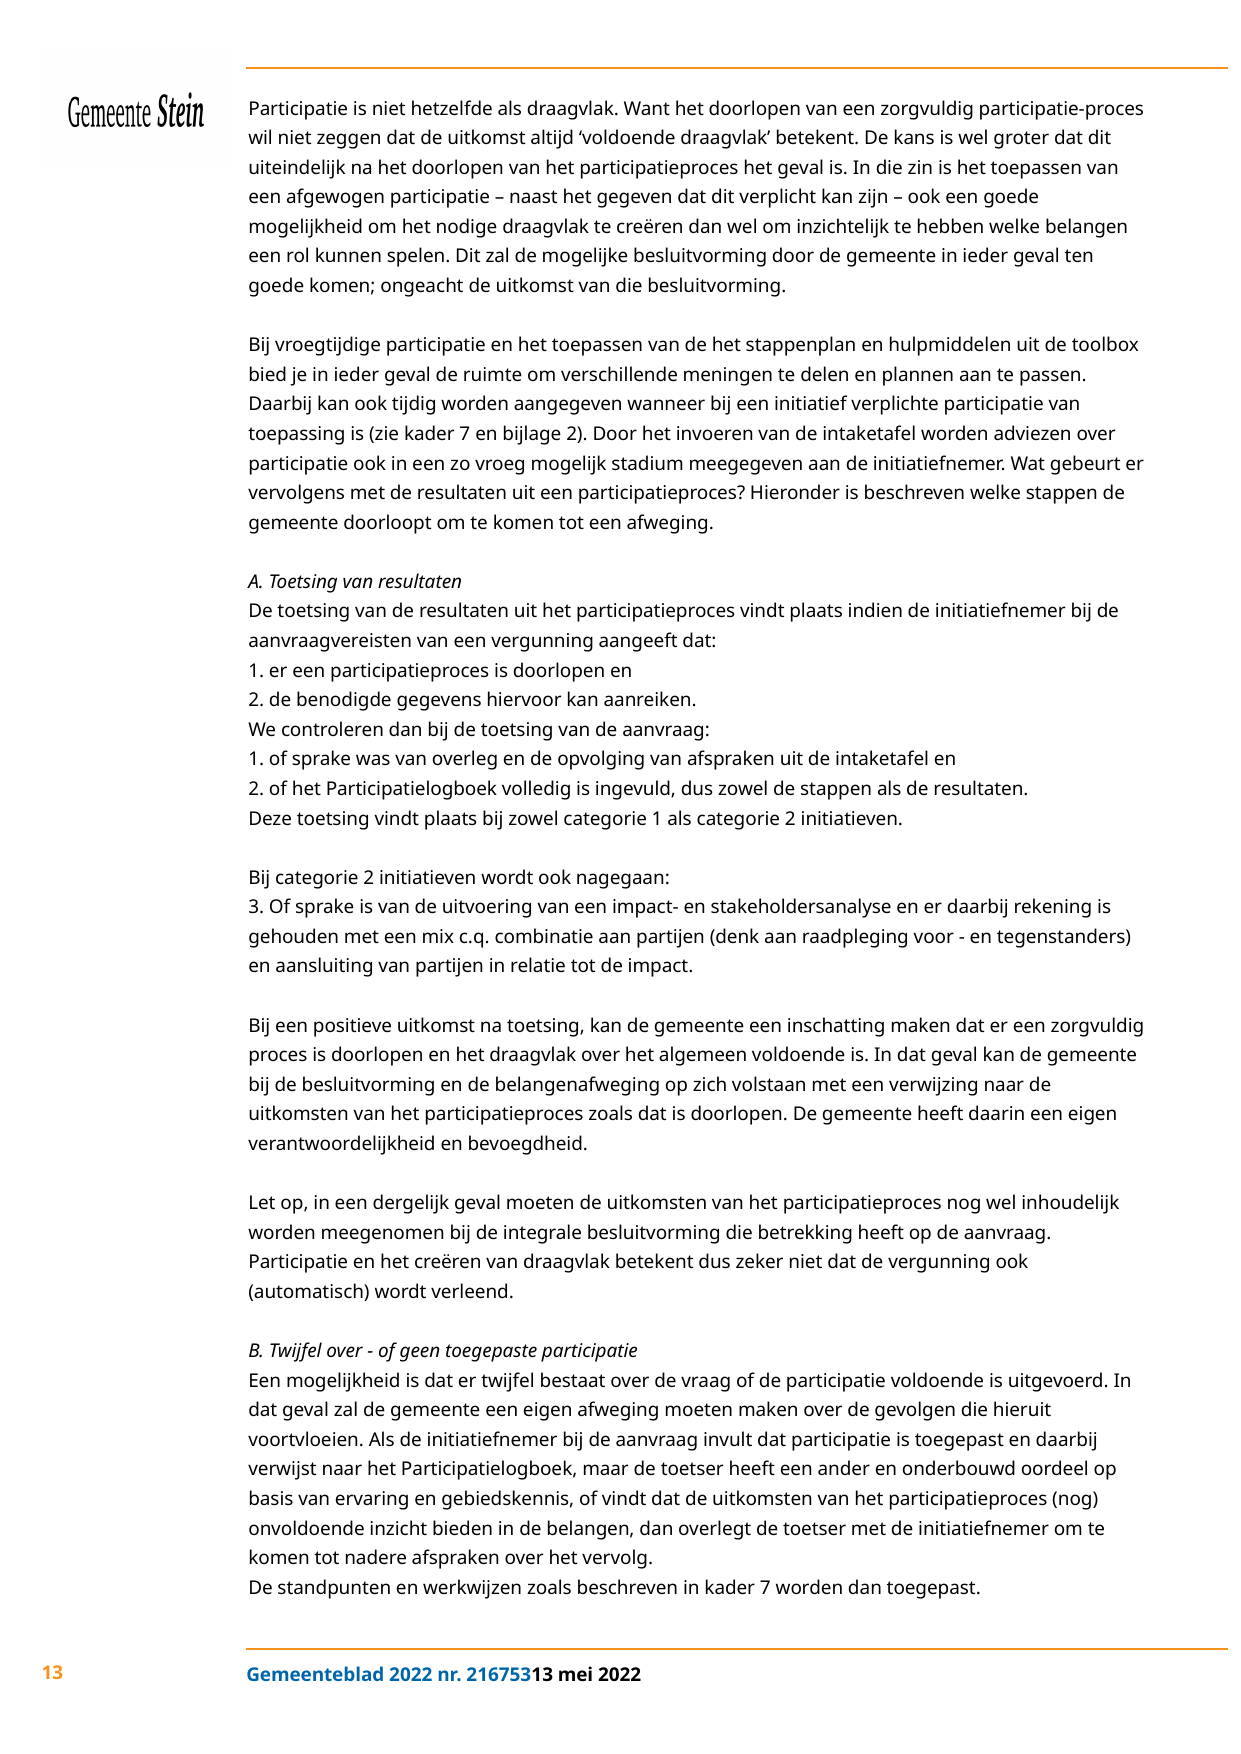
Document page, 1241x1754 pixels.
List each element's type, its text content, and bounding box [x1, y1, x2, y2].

text A. Toetsing van resultaten [248, 568, 1152, 594]
text We controleren dan bij de toetsing van de aanvraag: [248, 716, 1152, 742]
text Bij een positieve uitkomst na toetsing, kan de gemeente een inschatting maken dat er een zorgvuldig proces is doorlopen en het draagvlak over het algemeen voldoende is. In dat geval kan de gemeente bij de besluitvorming en de belangenafweging op zich volstaan met een verwijzing naar de uitkomsten van het participatieproces zoals dat is doorlopen. De gemeente heeft daarin een eigen verantwoordelijkheid en bevoegdheid. [248, 1012, 1152, 1156]
text Let op, in een dergelijk geval moeten de uitkomsten van het participatieproces nog wel inhoudelijk worden meegenomen bij de integrale besluitvorming die betrekking heeft op de aanvraag. Participatie en het creëren van draagvlak betekent dus zeker niet dat de vergunning ook (automatisch) wordt verleend. [248, 1189, 1152, 1304]
text De standpunten en werkwijzen zoals beschreven in kader 7 worden dan toegepast. [248, 1574, 1152, 1600]
text Deze toetsing vindt plaats bij zowel categorie 1 als categorie 2 initiatieven. [248, 805, 1152, 831]
text 2. de benodigde gegevens hiervoor kan aanreiken. [248, 686, 1152, 712]
text 1. er een participatieproces is doorlopen en [248, 657, 1152, 683]
text Bij categorie 2 initiatieven wordt ook nagegaan: [248, 864, 1152, 890]
text Participatie is niet hetzelfde als draagvlak. Want het doorlopen van een zorgvuldig participatie-proces wil niet zeggen dat de uitkomst altijd ‘voldoende draagvlak’ betekent. De kans is wel groter dat dit uiteindelijk na het doorlopen van het participatieproces het geval is. In die zin is het toepassen van een afgewogen participatie – naast het gegeven dat dit verplicht kan zijn – ook een goede mogelijkheid om het nodige draagvlak te creëren dan wel om inzichtelijk te hebben welke belangen een rol kunnen spelen. Dit zal de mogelijke besluitvorming door de gemeente in ieder geval ten goede komen; ongeacht de uitkomst van die besluitvorming. [248, 95, 1152, 298]
text 3. Of sprake is van de uitvoering van een impact- en stakeholdersanalyse en er daarbij rekening is gehouden met een mix c.q. combinatie aan partijen (denk aan raadpleging voor - en tegenstanders) en aansluiting van partijen in relatie tot de impact. [248, 893, 1152, 978]
text 2. of het Participatielogboek volledig is ingevuld, dus zowel de stappen als de resultaten. [248, 775, 1152, 801]
text Bij vroegtijdige participatie en het toepassen van de het stappenplan en hulpmiddelen uit de toolbox bied je in ieder geval de ruimte om verschillende meningen te delen en plannen aan te passen. Daarbij kan ook tijdig worden aangegeven wanneer bij een initiatief verplichte participatie van toepassing is (zie kader 7 en bijlage 2). Door het invoeren van de intaketafel worden adviezen over participatie ook in een zo vroeg mogelijk stadium meegegeven aan de initiatiefnemer. Wat gebeurt er vervolgens met de resultaten uit een participatieproces? Hieronder is beschreven welke stappen de gemeente doorloopt om te komen tot een afweging. [248, 331, 1152, 535]
text B. Twijfel over - of geen toegepaste participatie [248, 1337, 1152, 1363]
picture [41, 47, 231, 172]
text De toetsing van de resultaten uit het participatieproces vindt plaats indien de initiatiefnemer bij de aanvraagvereisten van een vergunning aangeeft dat: [248, 598, 1152, 653]
text Een mogelijkheid is dat er twijfel bestaat over de vraag of de participatie voldoende is uitgevoerd. In dat geval zal de gemeente een eigen afweging moeten maken over de gevolgen die hieruit voortvloeien. Als de initiatiefnemer bij de aanvraag invult dat participatie is toegepast en daarbij verwijst naar het Participatielogboek, maar de toetser heeft een ander en onderbouwd oordeel op basis van ervaring en gebiedskennis, of vindt dat de uitkomsten van het participatieproces (nog) onvoldoende inzicht bieden in de belangen, dan overlegt de toetser met de initiatiefnemer om te komen tot nadere afspraken over het vervolg. [248, 1367, 1152, 1570]
text 1. of sprake was van overleg en de opvolging van afspraken uit de intaketafel en [248, 746, 1152, 771]
